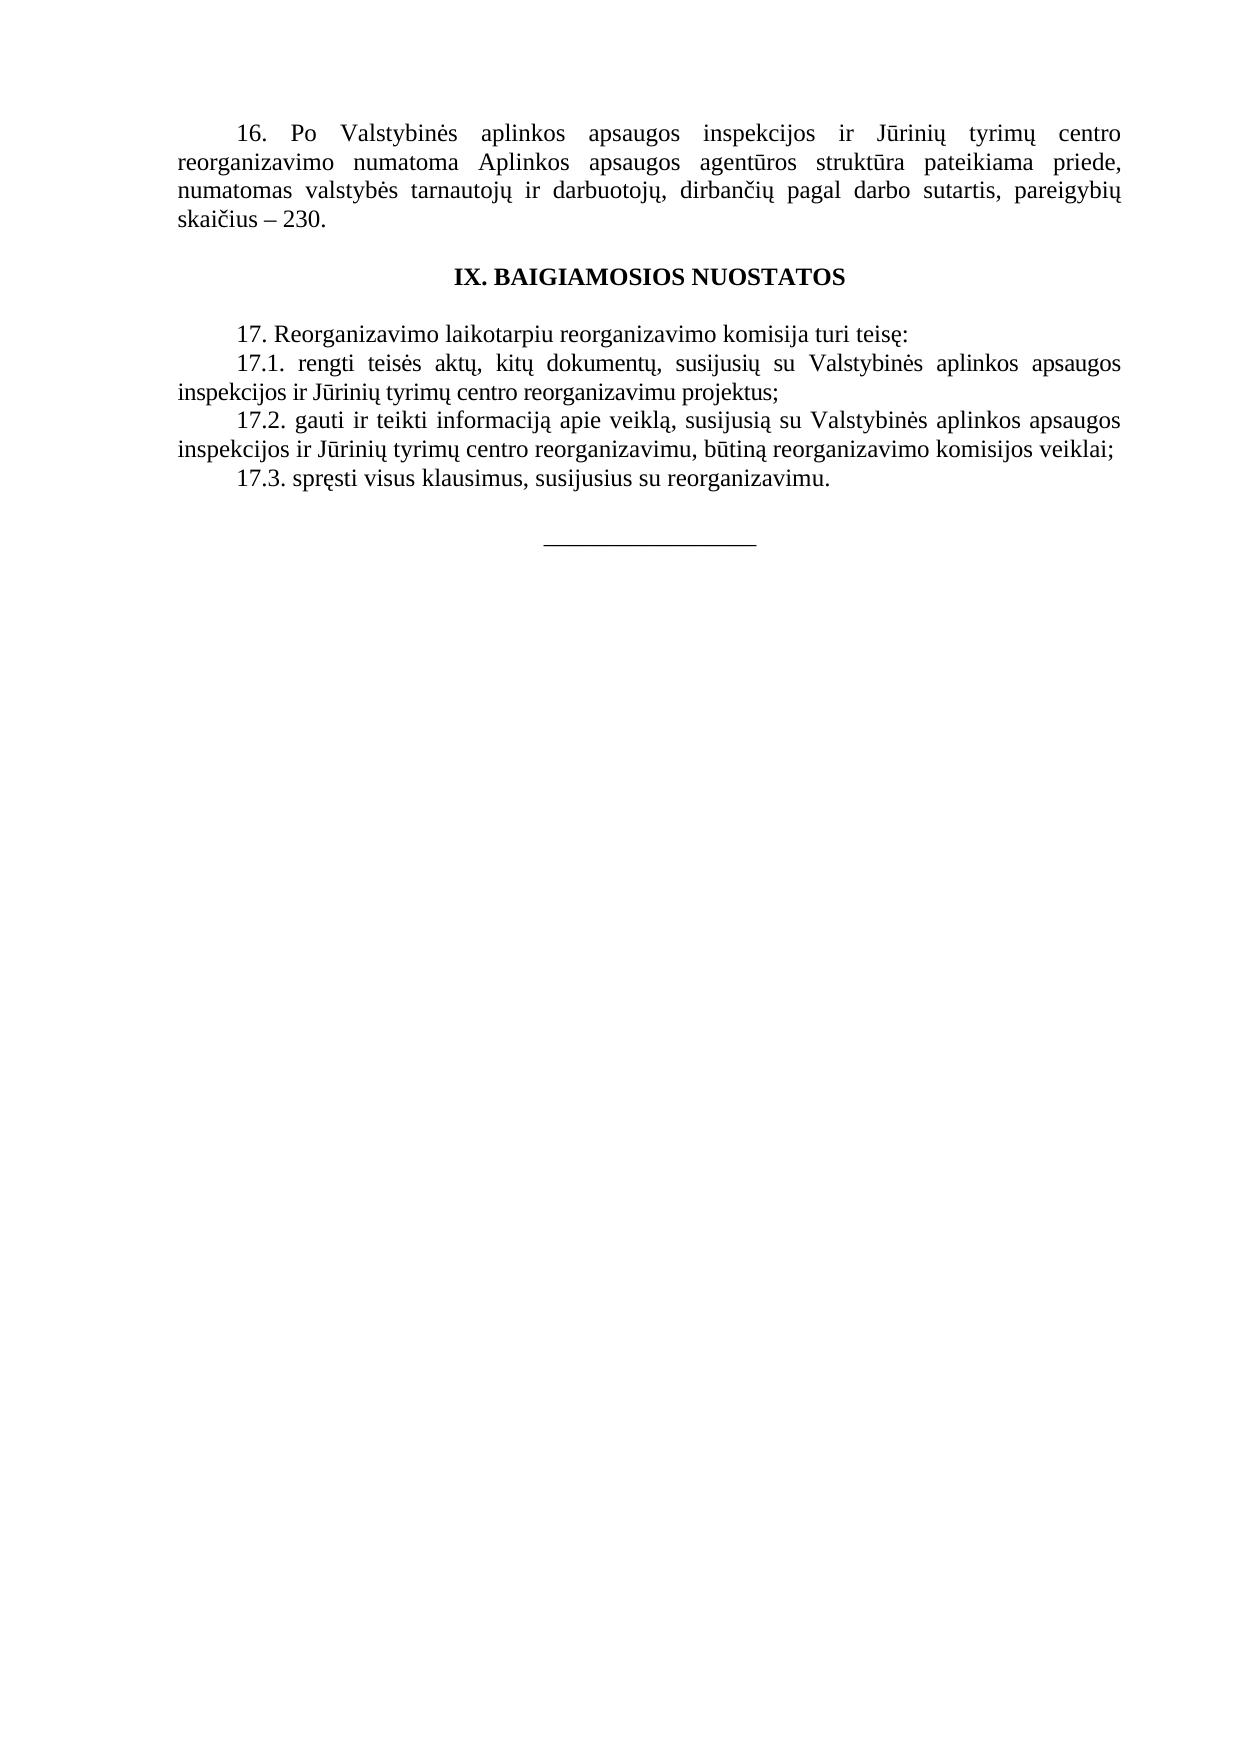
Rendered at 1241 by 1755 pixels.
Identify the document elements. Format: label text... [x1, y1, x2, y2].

text IX. BAIGIAMOSIOS NUOSTATOS [177, 262, 1122, 291]
text 17. Reorganizavimo laikotarpiu reorganizavimo komisija turi teisę: [177, 319, 1122, 348]
text 17.2. gauti ir teikti informaciją apie veiklą, susijusią su Valstybinės aplinkos apsaugos inspekcijos ir Jūrinių tyrimų centro reorganizavimu, būtiną reorganizavimo komisijos veiklai; [177, 406, 1122, 463]
text 16. Po Valstybinės aplinkos apsaugos inspekcijos ir Jūrinių tyrimų centro reorganizavimo numatoma Aplinkos apsaugos agentūros struktūra pateikiama priede, numatomas valstybės tarnautojų ir darbuotojų, dirbančių pagal darbo sutartis, pareigybių skaičius – 230. [177, 118, 1122, 233]
text _________________ [177, 521, 1122, 549]
text 17.3. spręsti visus klausimus, susijusius su reorganizavimu. [177, 463, 1122, 492]
text 17.1. rengti teisės aktų, kitų dokumentų, susijusių su Valstybinės aplinkos apsaugos inspekcijos ir Jūrinių tyrimų centro reorganizavimu projektus; [177, 348, 1122, 406]
